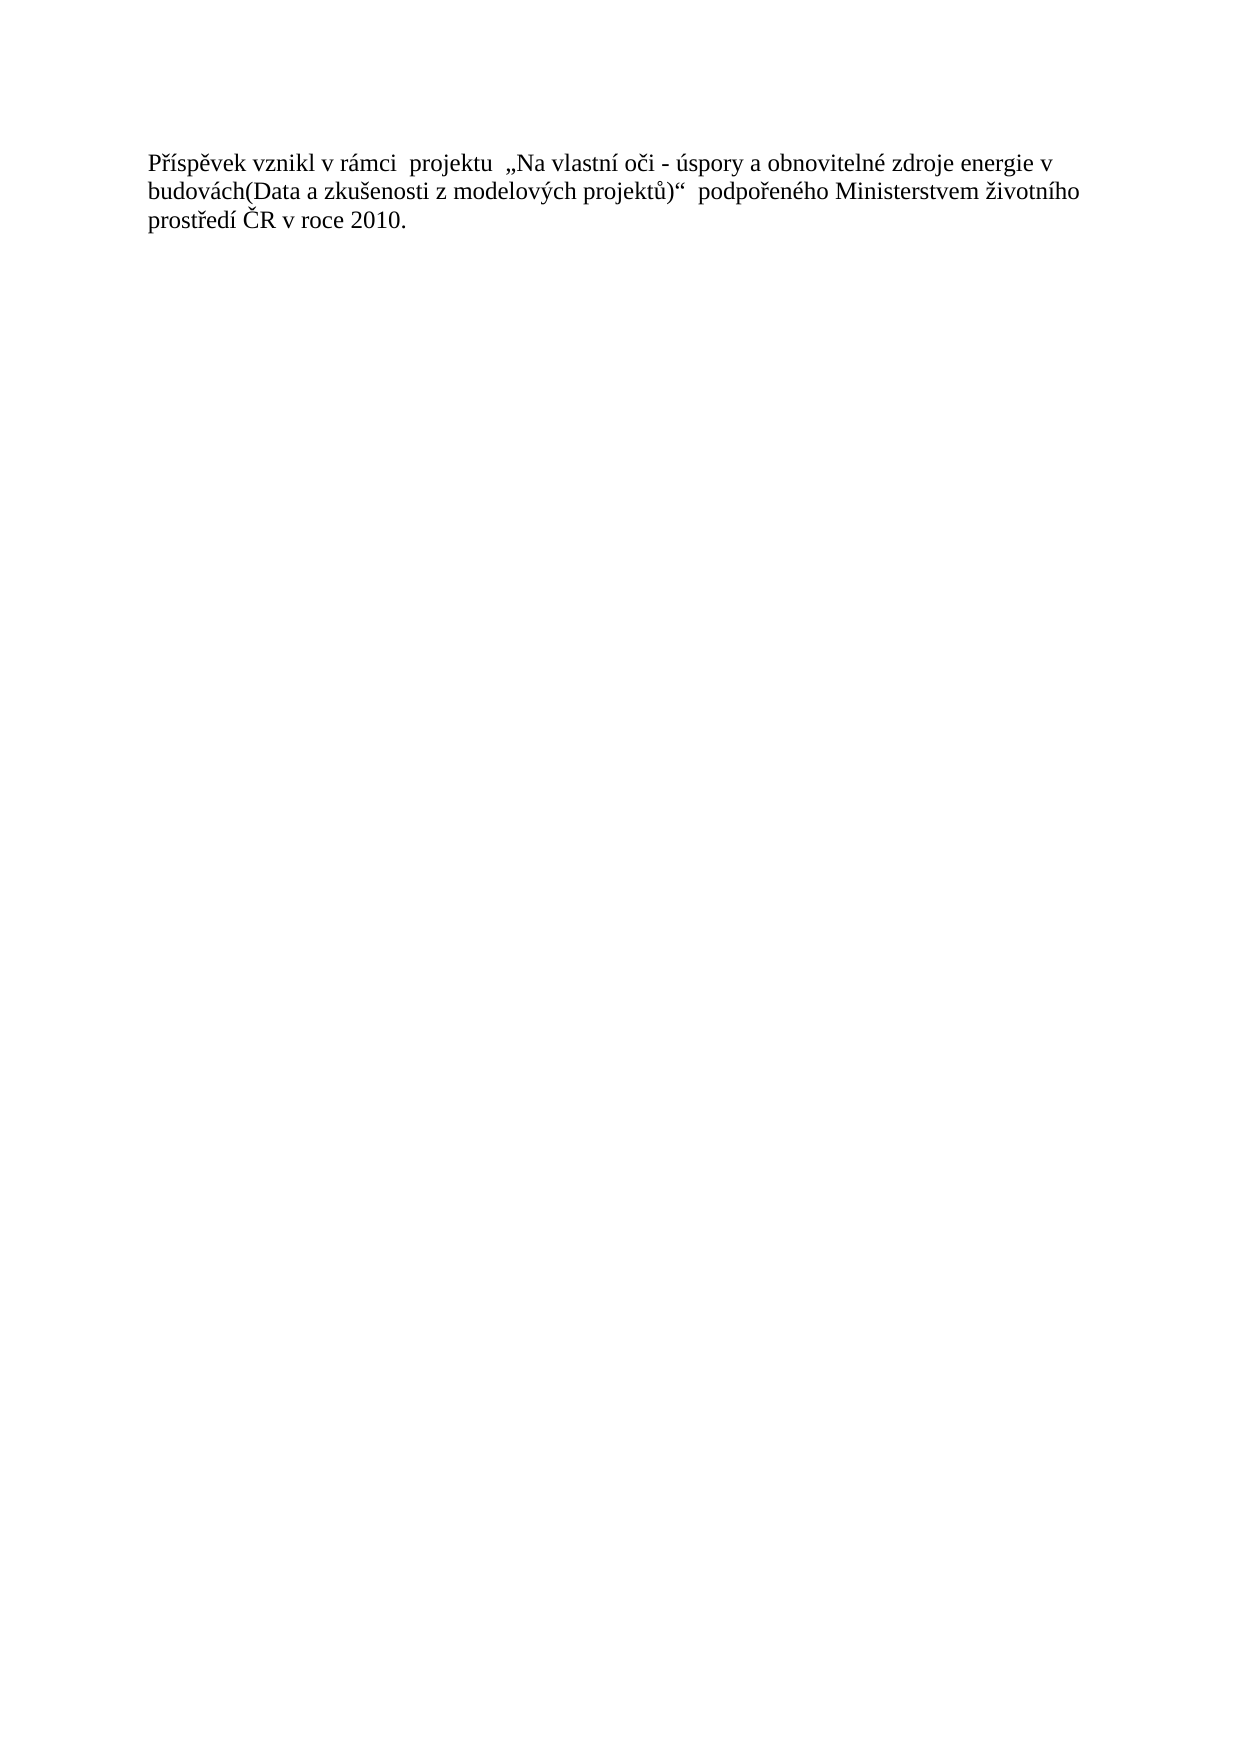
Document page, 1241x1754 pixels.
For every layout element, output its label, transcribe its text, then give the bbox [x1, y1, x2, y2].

text Příspěvek vznikl v rámci projektu „Na vlastní oči - úspory a obnovitelné zdroje energie v budovách(Data a zkušenosti z modelových projektů)“ podpořeného Ministerstvem životního prostředí ČR v roce 2010. [148, 148, 1092, 234]
